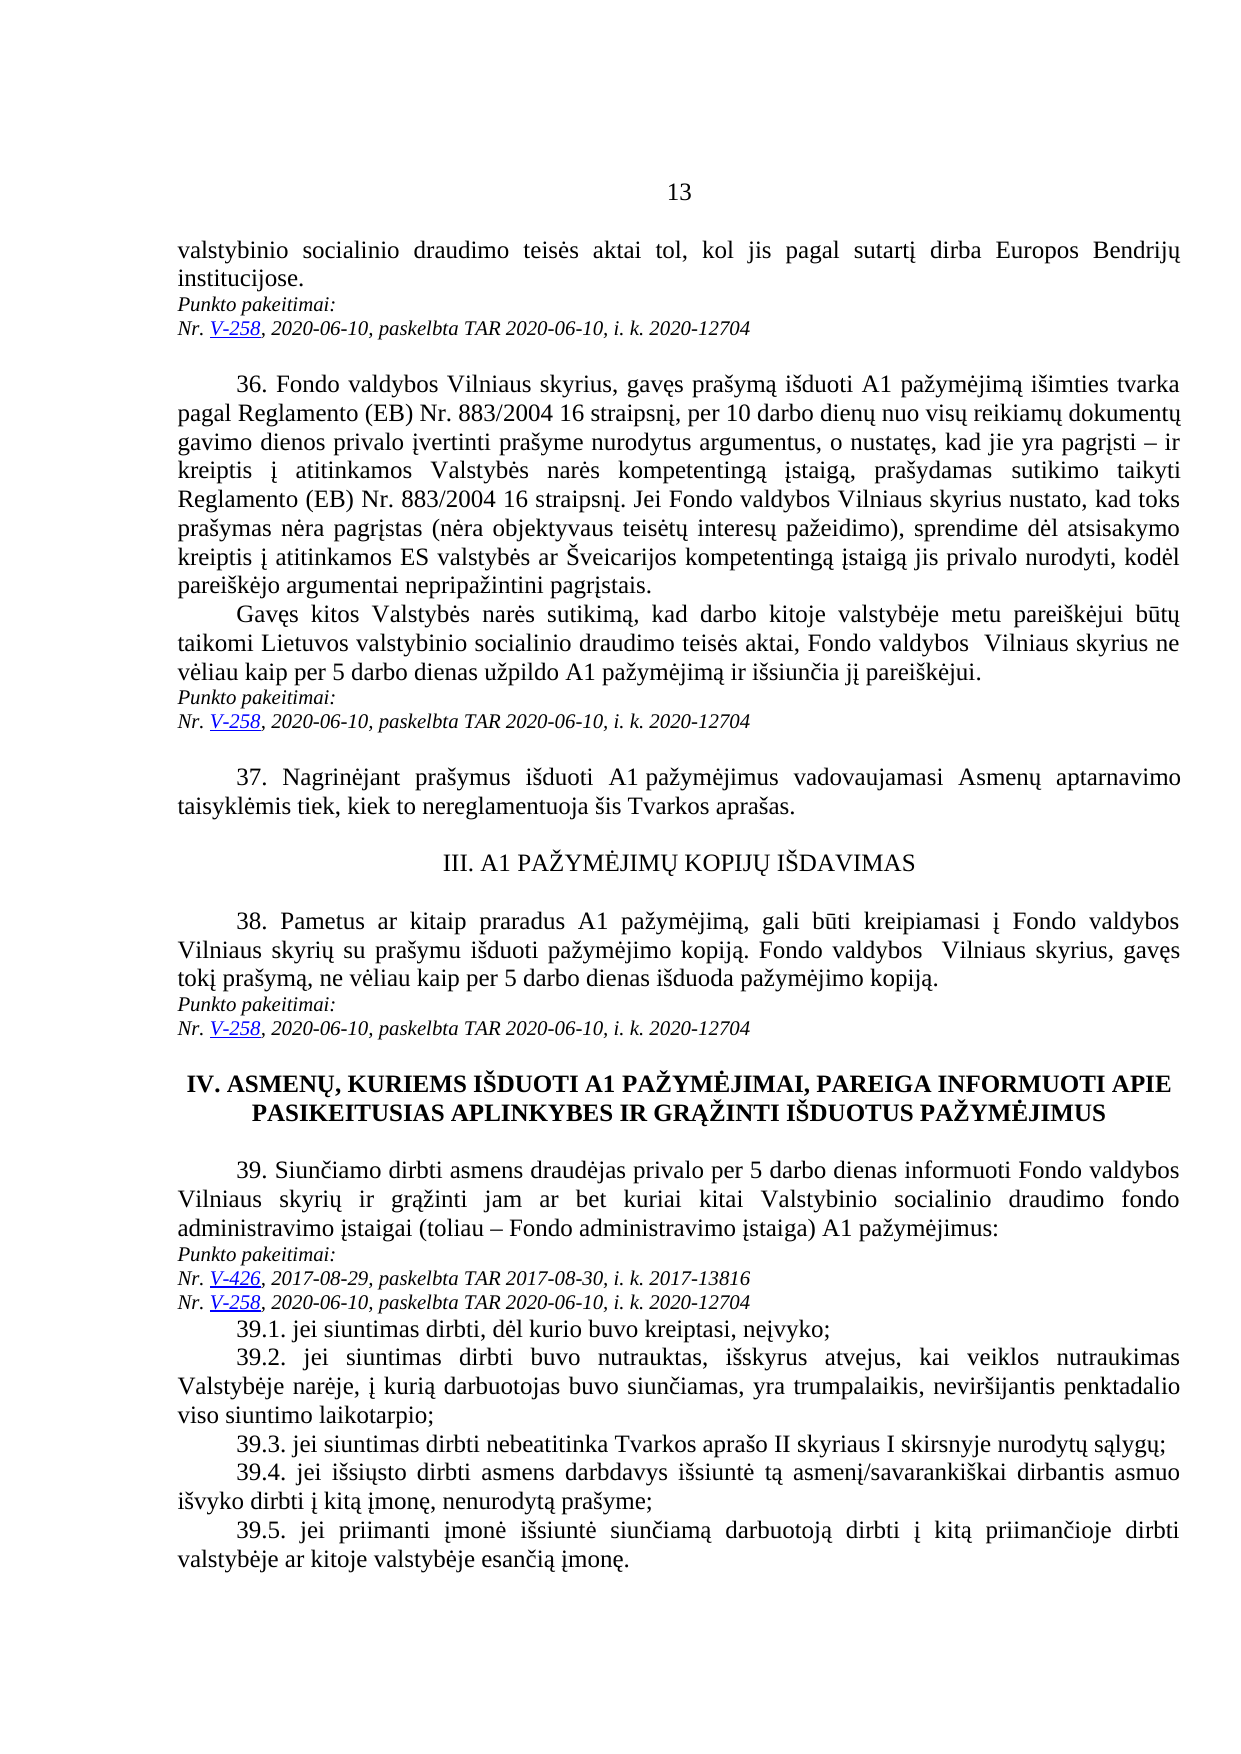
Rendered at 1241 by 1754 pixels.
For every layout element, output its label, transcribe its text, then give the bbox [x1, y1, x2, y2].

text Nr. V-258, 2020-06-10, paskelbta TAR 2020-06-10, i. k. 2020-12704 [177, 1290, 1181, 1314]
text 37. Nagrinėjant prašymus išduoti A1 pažymėjimus vadovaujamasi Asmenų aptarnavimo taisyklėmis tiek, kiek to nereglamentuoja šis Tvarkos aprašas. [177, 762, 1181, 820]
text Punkto pakeitimai: [177, 1242, 1181, 1266]
text Gavęs kitos Valstybės narės sutikimą, kad darbo kitoje valstybėje metu pareiškėjui būtų taikomi Lietuvos valstybinio socialinio draudimo teisės aktai, Fondo valdybos Vilniaus skyrius ne vėliau kaip per 5 darbo dienas užpildo A1 pažymėjimą ir išsiunčia jį pareiškėjui. [177, 599, 1181, 685]
text Punkto pakeitimai: [177, 685, 1181, 709]
text III. A1 PAŽYMėjimų KOPIJŲ IŠDAVIMAS [177, 848, 1181, 877]
text Nr. V-258, 2020-06-10, paskelbta TAR 2020-06-10, i. k. 2020-12704 [177, 316, 1181, 340]
text 39.2. jei siuntimas dirbti buvo nutrauktas, išskyrus atvejus, kai veiklos nutraukimas Valstybėje narėje, į kurią darbuotojas buvo siunčiamas, yra trumpalaikis, neviršijantis penktadalio viso siuntimo laikotarpio; [177, 1342, 1181, 1429]
text Punkto pakeitimai: [177, 992, 1181, 1016]
text Nr. V-258, 2020-06-10, paskelbta TAR 2020-06-10, i. k. 2020-12704 [177, 709, 1181, 733]
text 39.4. jei išsiųsto dirbti asmens darbdavys išsiuntė tą asmenį/savarankiškai dirbantis asmuo išvyko dirbti į kitą įmonę, nenurodytą prašyme; [177, 1457, 1181, 1515]
text Nr. V-426, 2017-08-29, paskelbta TAR 2017-08-30, i. k. 2017-13816 [177, 1266, 1181, 1290]
text 39.1. jei siuntimas dirbti, dėl kurio buvo kreiptasi, neįvyko; [177, 1314, 1181, 1342]
text IV. ASMENŲ, KURIEMS IŠDUOTi A1 PAŽYMėjimai, PAREIGA INFORMUOTI APIE PASIKEITUSIAS APLINKYBES IR GRĄŽINTI IŠDUOTuS PAŽYMėjimus [177, 1069, 1181, 1127]
text 39.3. jei siuntimas dirbti nebeatitinka Tvarkos aprašo II skyriaus I skirsnyje nurodytų sąlygų; [177, 1429, 1181, 1457]
text Punkto pakeitimai: [177, 292, 1181, 316]
text Nr. V-258, 2020-06-10, paskelbta TAR 2020-06-10, i. k. 2020-12704 [177, 1016, 1181, 1040]
text 36. Fondo valdybos Vilniaus skyrius, gavęs prašymą išduoti A1 pažymėjimą išimties tvarka pagal Reglamento (EB) Nr. 883/2004 16 straipsnį, per 10 darbo dienų nuo visų reikiamų dokumentų gavimo dienos privalo įvertinti prašyme nurodytus argumentus, o nustatęs, kad jie yra pagrįsti – ir kreiptis į atitinkamos Valstybės narės kompetentingą įstaigą, prašydamas sutikimo taikyti Reglamento (EB) Nr. 883/2004 16 straipsnį. Jei Fondo valdybos Vilniaus skyrius nustato, kad toks prašymas nėra pagrįstas (nėra objektyvaus teisėtų interesų pažeidimo), sprendime dėl atsisakymo kreiptis į atitinkamos ES valstybės ar Šveicarijos kompetentingą įstaigą jis privalo nurodyti, kodėl pareiškėjo argumentai nepripažintini pagrįstais. [177, 369, 1181, 599]
text valstybinio socialinio draudimo teisės aktai tol, kol jis pagal sutartį dirba Europos Bendrijų institucijose. [177, 235, 1181, 292]
text 39.5. jei priimanti įmonė išsiuntė siunčiamą darbuotoją dirbti į kitą priimančioje dirbti valstybėje ar kitoje valstybėje esančią įmonę. [177, 1515, 1181, 1572]
text 38. Pametus ar kitaip praradus A1 pažymėjimą, gali būti kreipiamasi į Fondo valdybos Vilniaus skyrių su prašymu išduoti pažymėjimo kopiją. Fondo valdybos Vilniaus skyrius, gavęs tokį prašymą, ne vėliau kaip per 5 darbo dienas išduoda pažymėjimo kopiją. [177, 906, 1181, 992]
text 39. Siunčiamo dirbti asmens draudėjas privalo per 5 darbo dienas informuoti Fondo valdybos Vilniaus skyrių ir grąžinti jam ar bet kuriai kitai Valstybinio socialinio draudimo fondo administravimo įstaigai (toliau – Fondo administravimo įstaiga) A1 pažymėjimus: [177, 1155, 1181, 1242]
